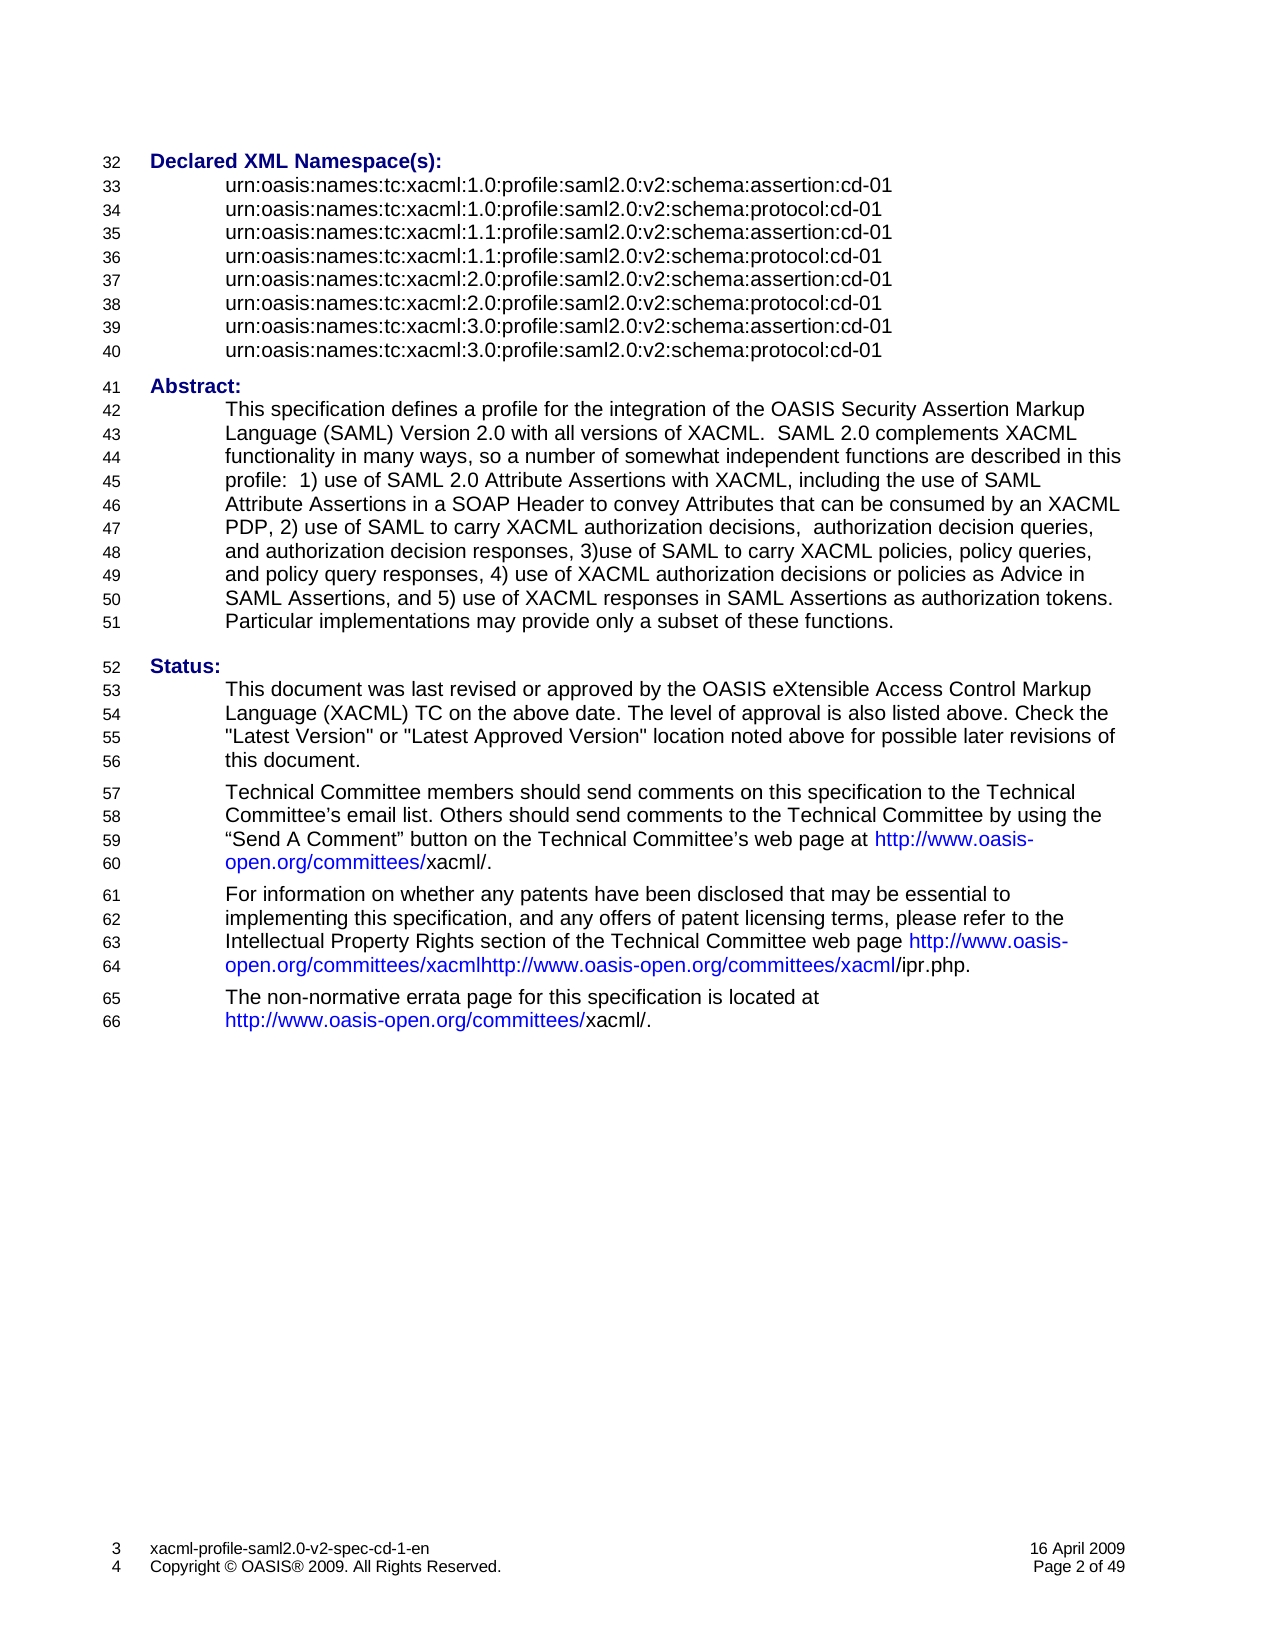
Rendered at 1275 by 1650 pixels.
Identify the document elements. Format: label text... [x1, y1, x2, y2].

title For information on whether any patents have been disclosed that may be essential to implementing this specification, and any offers of patent licensing terms, please refer to the Intellectual Property Rights section of the Technical Committee web page http://www.oasis-open.org/committees/xacmlhttp://www.oasis-open.org/committees/xacml/ipr.php. [225, 883, 1125, 977]
title Abstract: [150, 374, 1125, 398]
text urn:oasis:names:tc:xacml:2.0:profile:saml2.0:v2:schema:assertion:cd-01 [225, 268, 1125, 291]
title Declared XML Namespace(s): [150, 150, 1125, 173]
text urn:oasis:names:tc:xacml:3.0:profile:saml2.0:v2:schema:assertion:cd-01 [225, 315, 1125, 338]
text urn:oasis:names:tc:xacml:2.0:profile:saml2.0:v2:schema:protocol:cd-01 [225, 291, 1125, 315]
text urn:oasis:names:tc:xacml:3.0:profile:saml2.0:v2:schema:protocol:cd-01 [225, 338, 1125, 362]
title This document was last revised or approved by the OASIS eXtensible Access Control Markup Language (XACML) TC on the above date. The level of approval is also listed above. Check the "Latest Version" or "Latest Approved Version" location noted above for possible later revisions of this document. [225, 678, 1125, 772]
title Status: [150, 654, 1125, 678]
text urn:oasis:names:tc:xacml:1.0:profile:saml2.0:v2:schema:assertion:cd-01 [225, 173, 1125, 197]
text urn:oasis:names:tc:xacml:1.0:profile:saml2.0:v2:schema:protocol:cd-01 [225, 197, 1125, 221]
text urn:oasis:names:tc:xacml:1.1:profile:saml2.0:v2:schema:protocol:cd-01 [225, 244, 1125, 268]
title Technical Committee members should send comments on this specification to the Technical Committee’s email list. Others should send comments to the Technical Committee by using the “Send A Comment” button on the Technical Committee’s web page at http://www.oasis-open.org/committees/xacml/. [225, 780, 1125, 874]
title This specification defines a profile for the integration of the OASIS Security Assertion Markup Language (SAML) Version 2.0 with all versions of XACML. SAML 2.0 complements XACML functionality in many ways, so a number of somewhat independent functions are described in this profile: 1) use of SAML 2.0 Attribute Assertions with XACML, including the use of SAML Attribute Assertions in a SOAP Header to convey Attributes that can be consumed by an XACML PDP, 2) use of SAML to carry XACML authorization decisions, authorization decision queries, and authorization decision responses, 3)use of SAML to carry XACML policies, policy queries, and policy query responses, 4) use of XACML authorization decisions or policies as Advice in SAML Assertions, and 5) use of XACML responses in SAML Assertions as authorization tokens. Particular implementations may provide only a subset of these functions. [225, 398, 1125, 633]
title The non-normative errata page for this specification is located at http://www.oasis-open.org/committees/xacml/. [225, 985, 1125, 1032]
text urn:oasis:names:tc:xacml:1.1:profile:saml2.0:v2:schema:assertion:cd-01 [225, 221, 1125, 244]
